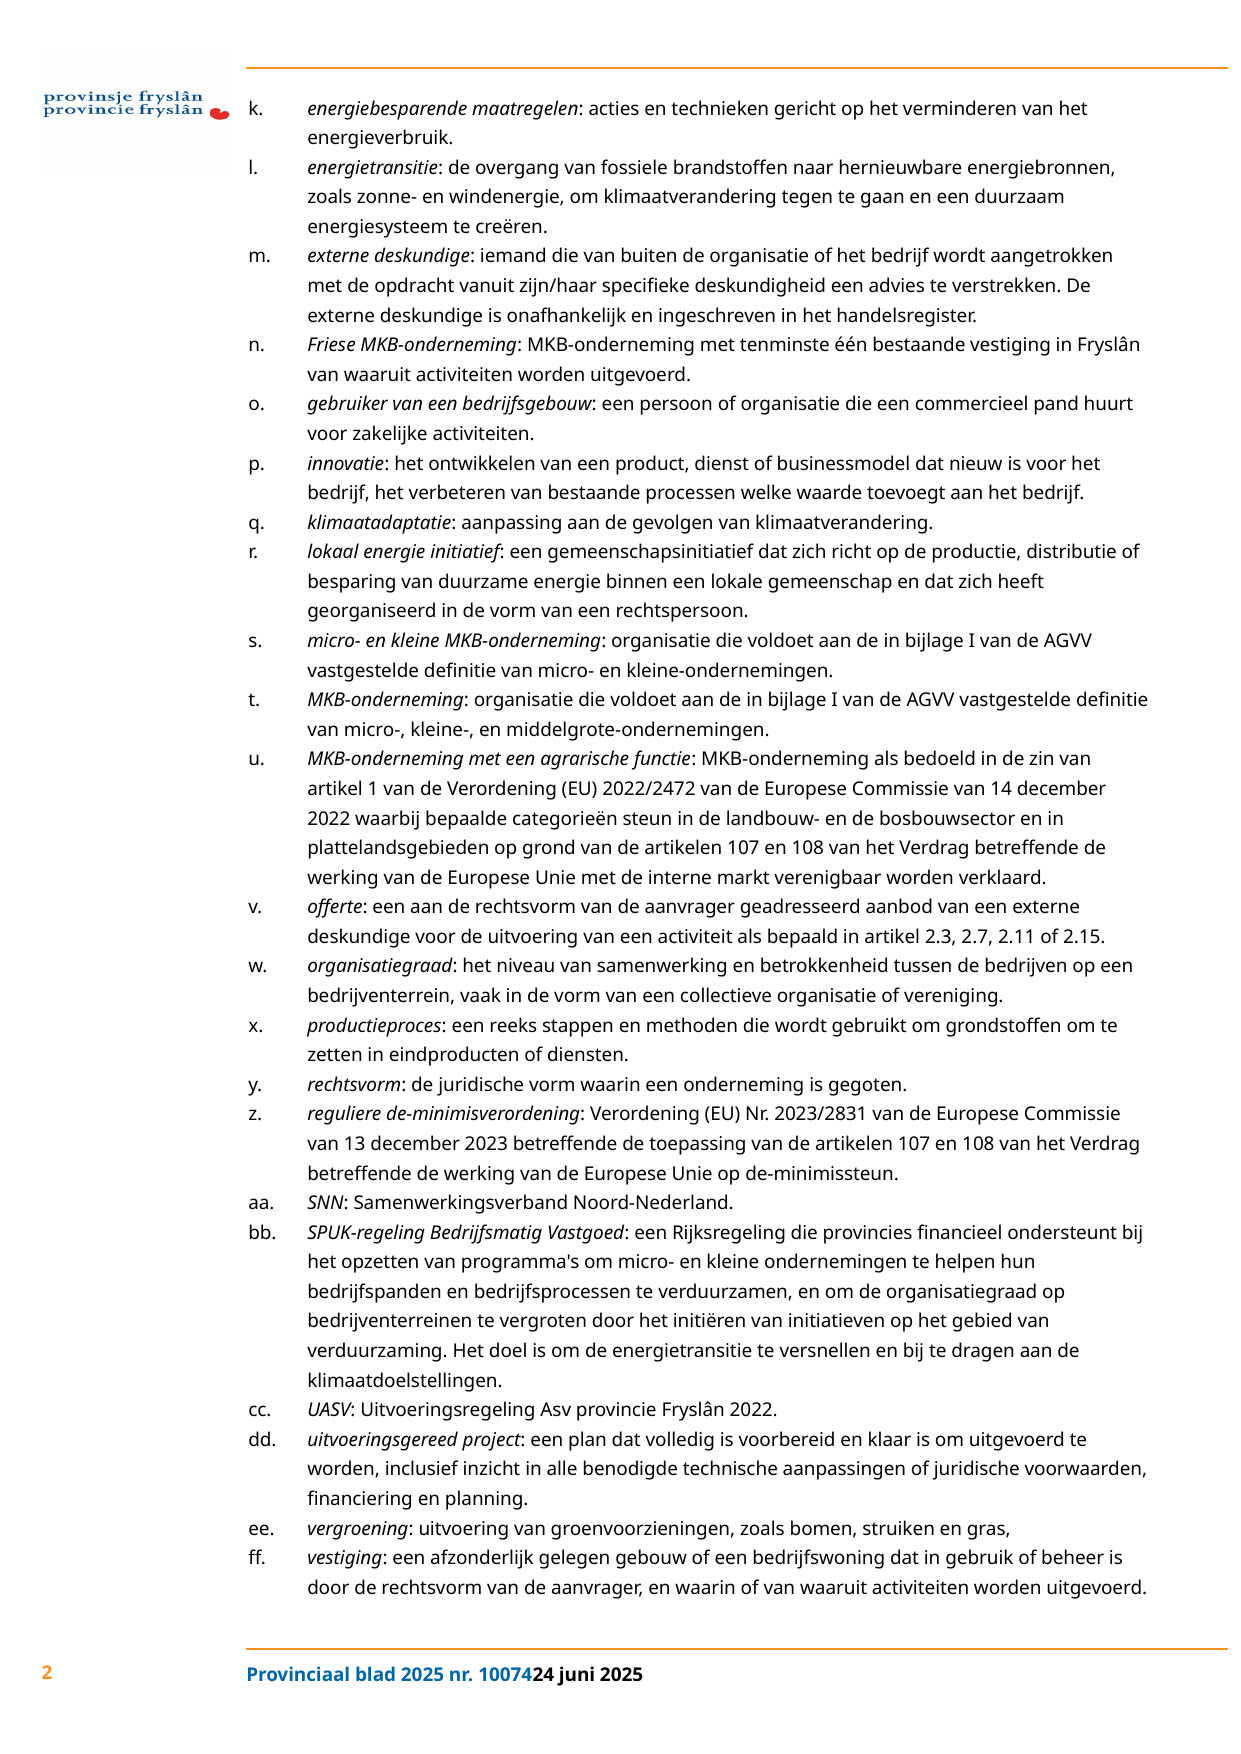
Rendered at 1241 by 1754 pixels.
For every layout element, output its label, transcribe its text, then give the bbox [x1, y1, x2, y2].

list rechtsvorm: de juridische vorm waarin een onderneming is gegoten. [248, 1071, 1152, 1097]
list vestiging: een afzonderlijk gelegen gebouw of een bedrijfswoning dat in gebruik of beheer is door de rechtsvorm van de aanvrager, en waarin of van waaruit activiteiten worden uitgevoerd. [248, 1544, 1152, 1600]
list uitvoeringsgereed project: een plan dat volledig is voorbereid en klaar is om uitgevoerd te worden, inclusief inzicht in alle benodigde technische aanpassingen of juridische voorwaarden, financiering en planning. [248, 1426, 1152, 1511]
picture [41, 47, 231, 172]
list MKB-onderneming met een agrarische functie: MKB-onderneming als bedoeld in de zin van artikel 1 van de Verordening (EU) 2022/2472 van de Europese Commissie van 14 december 2022 waarbij bepaalde categorieën steun in de landbouw- en de bosbouwsector en in plattelandsgebieden op grond van de artikelen 107 en 108 van het Verdrag betreffende de werking van de Europese Unie met de interne markt verenigbaar worden verklaard. [248, 746, 1152, 890]
list lokaal energie initiatief: een gemeenschapsinitiatief dat zich richt op de productie, distributie of besparing van duurzame energie binnen een lokale gemeenschap en dat zich heeft georganiseerd in de vorm van een rechtspersoon. [248, 538, 1152, 623]
list SNN: Samenwerkingsverband Noord-Nederland. [248, 1189, 1152, 1215]
list energietransitie: de overgang van fossiele brandstoffen naar hernieuwbare energiebronnen, zoals zonne- en windenergie, om klimaatverandering tegen te gaan en een duurzaam energiesysteem te creëren. [248, 154, 1152, 239]
list externe deskundige: iemand die van buiten de organisatie of het bedrijf wordt aangetrokken met de opdracht vanuit zijn/haar specifieke deskundigheid een advies te verstrekken. De externe deskundige is onafhankelijk en ingeschreven in het handelsregister. [248, 243, 1152, 328]
list reguliere de-minimisverordening: Verordening (EU) Nr. 2023/2831 van de Europese Commissie van 13 december 2023 betreffende de toepassing van de artikelen 107 en 108 van het Verdrag betreffende de werking van de Europese Unie op de-minimissteun. [248, 1101, 1152, 1186]
list vergroening: uitvoering van groenvoorzieningen, zoals bomen, struiken en gras, [248, 1515, 1152, 1541]
list UASV: Uitvoeringsregeling Asv provincie Fryslân 2022. [248, 1396, 1152, 1422]
list productieproces: een reeks stappen en methoden die wordt gebruikt om grondstoffen om te zetten in eindproducten of diensten. [248, 1012, 1152, 1067]
list gebruiker van een bedrijfsgebouw: een persoon of organisatie die een commercieel pand huurt voor zakelijke activiteiten. [248, 391, 1152, 446]
list energiebesparende maatregelen: acties en technieken gericht op het verminderen van het energieverbruik. [248, 95, 1152, 150]
list micro- en kleine MKB-onderneming: organisatie die voldoet aan de in bijlage I van de AGVV vastgestelde definitie van micro- en kleine-ondernemingen. [248, 627, 1152, 683]
list offerte: een aan de rechtsvorm van de aanvrager geadresseerd aanbod van een externe deskundige voor de uitvoering van een activiteit als bepaald in artikel 2.3, 2.7, 2.11 of 2.15. [248, 893, 1152, 949]
list MKB-onderneming: organisatie die voldoet aan de in bijlage I van de AGVV vastgestelde definitie van micro-, kleine-, en middelgrote-ondernemingen. [248, 686, 1152, 742]
list organisatiegraad: het niveau van samenwerking en betrokkenheid tussen de bedrijven op een bedrijventerrein, vaak in de vorm van een collectieve organisatie of vereniging. [248, 953, 1152, 1008]
list SPUK-regeling Bedrijfsmatig Vastgoed: een Rijksregeling die provincies financieel ondersteunt bij het opzetten van programma's om micro- en kleine ondernemingen te helpen hun bedrijfspanden en bedrijfsprocessen te verduurzamen, en om de organisatiegraad op bedrijventerreinen te vergroten door het initiëren van initiatieven op het gebied van verduurzaming. Het doel is om de energietransitie te versnellen en bij te dragen aan de klimaatdoelstellingen. [248, 1219, 1152, 1393]
list Friese MKB-onderneming: MKB-onderneming met tenminste één bestaande vestiging in Fryslân van waaruit activiteiten worden uitgevoerd. [248, 331, 1152, 387]
list innovatie: het ontwikkelen van een product, dienst of businessmodel dat nieuw is voor het bedrijf, het verbeteren van bestaande processen welke waarde toevoegt aan het bedrijf. [248, 450, 1152, 505]
list klimaatadaptatie: aanpassing aan de gevolgen van klimaatverandering. [248, 509, 1152, 535]
